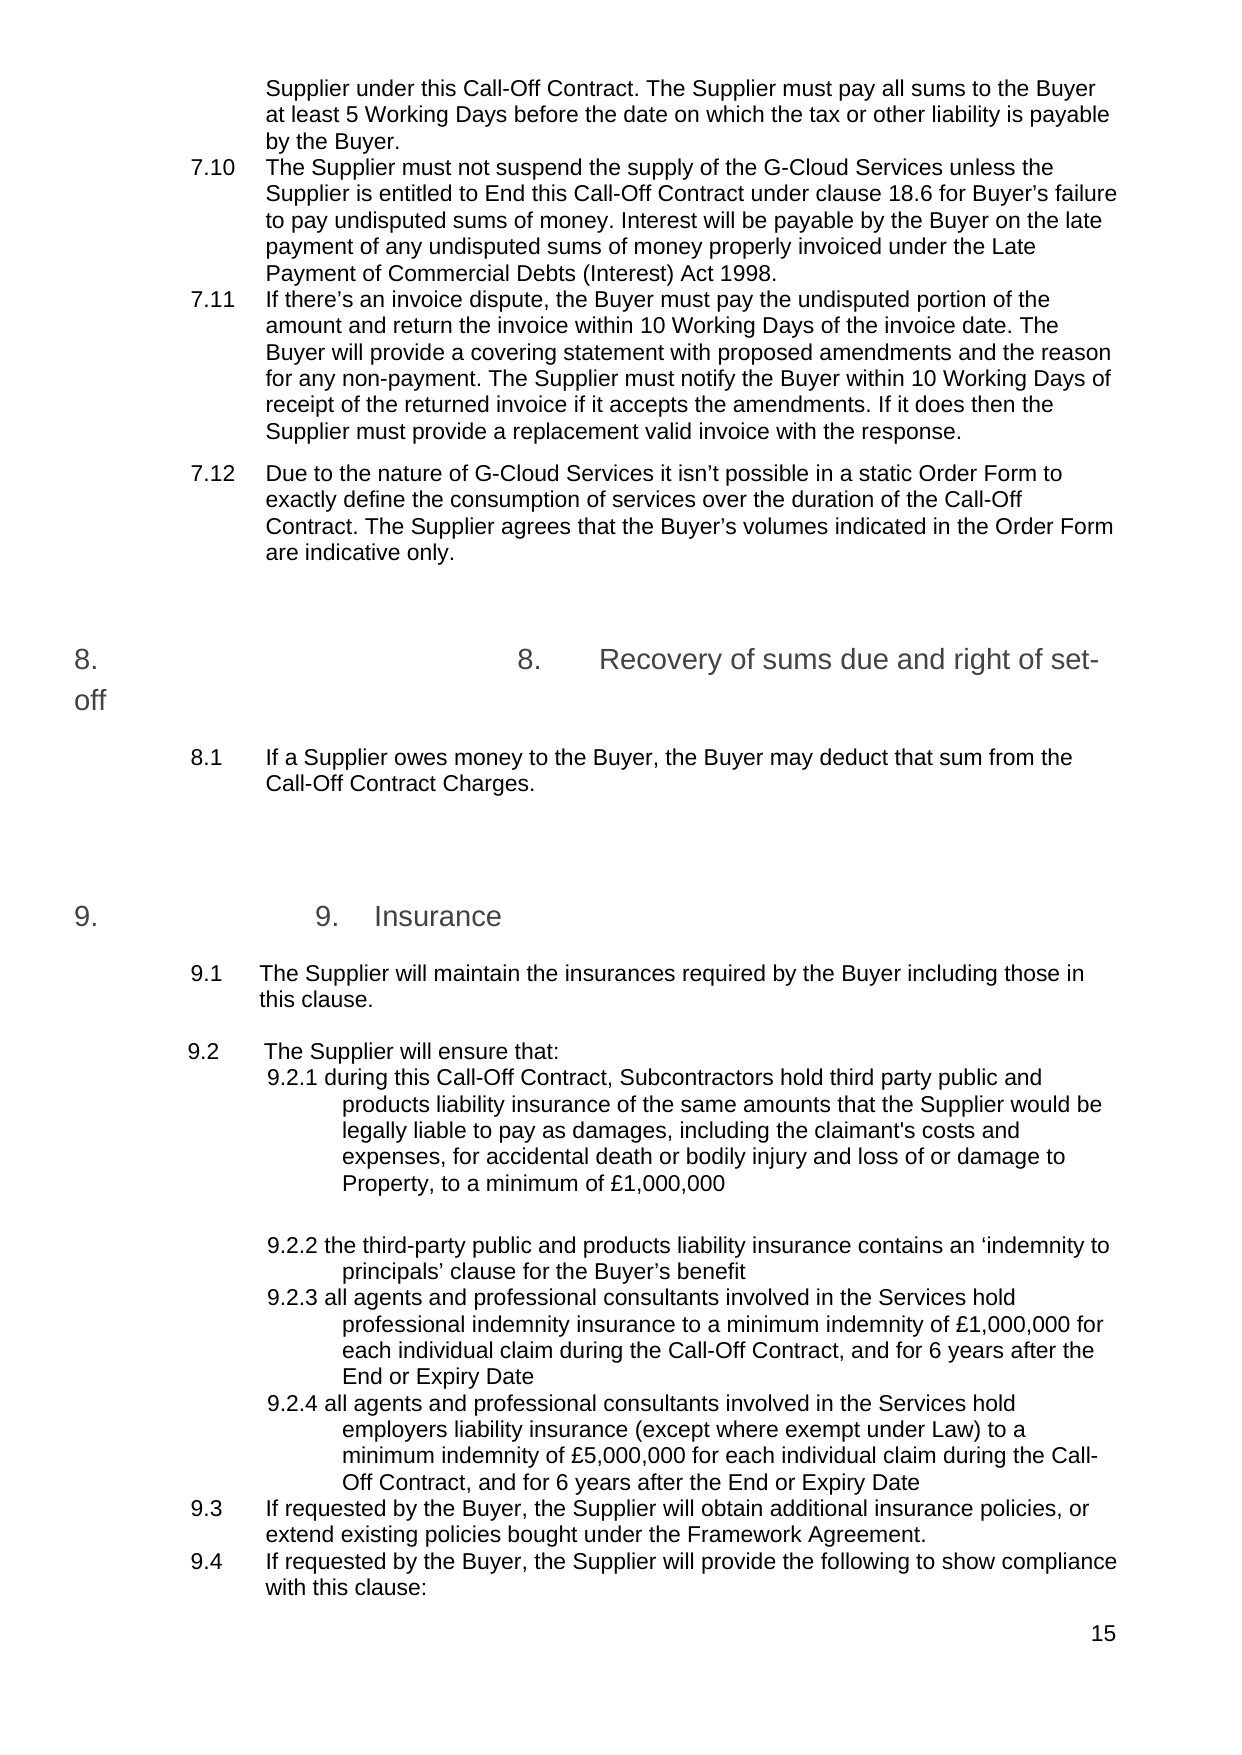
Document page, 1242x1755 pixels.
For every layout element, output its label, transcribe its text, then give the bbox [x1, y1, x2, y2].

text 9.2.1 during this Call-Off Contract, Subcontractors hold third party public and products liability insurance of the same amounts that the Supplier would be legally liable to pay as damages, including the claimant's costs and expenses, for accidental death or bodily injury and loss of or damage to Property, to a minimum of £1,000,000 [267, 1064, 1121, 1196]
text 9.3 If requested by the Buyer, the Supplier will obtain additional insurance policies, or extend existing policies bought under the Framework Agreement. [190, 1495, 1121, 1548]
text 9.2.2 the third-party public and products liability insurance contains an ‘indemnity to principals’ clause for the Buyer’s benefit [267, 1232, 1121, 1284]
text Supplier under this Call-Off Contract. The Supplier must pay all sums to the Buyer at least 5 Working Days before the date on which the tax or other liability is payable by the Buyer. [190, 75, 1121, 154]
text 9.2.3 all agents and professional consultants involved in the Services hold professional indemnity insurance to a minimum indemnity of £1,000,000 for each individual claim during the Call-Off Contract, and for 6 years after the End or Expiry Date [267, 1284, 1121, 1390]
text 8.1 If a Supplier owes money to the Buyer, the Buyer may deduct that sum from the Call-Off Contract Charges. [190, 744, 1121, 797]
text 7.11 If there’s an invoice dispute, the Buyer must pay the undisputed portion of the amount and return the invoice within 10 Working Days of the invoice date. The Buyer will provide a covering statement with proposed amendments and the reason for any non-payment. The Supplier must notify the Buyer within 10 Working Days of receipt of the returned invoice if it accepts the amendments. If it does then the Supplier must provide a replacement valid invoice with the response. [190, 286, 1121, 444]
text 9.1 The Supplier will maintain the insurances required by the Buyer including those in this clause. [190, 960, 1121, 1013]
text 7.10 The Supplier must not suspend the supply of the G-Cloud Services unless the Supplier is entitled to End this Call-Off Contract under clause 18.6 for Buyer’s failure to pay undisputed sums of money. Interest will be payable by the Buyer on the late payment of any undisputed sums of money properly invoiced under the Late Payment of Commercial Debts (Interest) Act 1998. [190, 154, 1121, 286]
text 7.12 Due to the nature of G-Cloud Services it isn’t possible in a static Order Form to exactly define the consumption of services over the duration of the Call-Off Contract. The Supplier agrees that the Buyer’s volumes indicated in the Order Form are indicative only. [190, 460, 1121, 565]
text 9.4 If requested by the Buyer, the Supplier will provide the following to show compliance with this clause: [190, 1548, 1121, 1601]
subtitle 8. Recovery of sums due and right of set-off [74, 642, 1122, 716]
subtitle 9. Insurance [74, 899, 1122, 932]
text 9.2.4 all agents and professional consultants involved in the Services hold employers liability insurance (except where exempt under Law) to a minimum indemnity of £5,000,000 for each individual claim during the Call-Off Contract, and for 6 years after the End or Expiry Date [267, 1390, 1121, 1495]
text 9.2 The Supplier will ensure that: [74, 1038, 1122, 1064]
